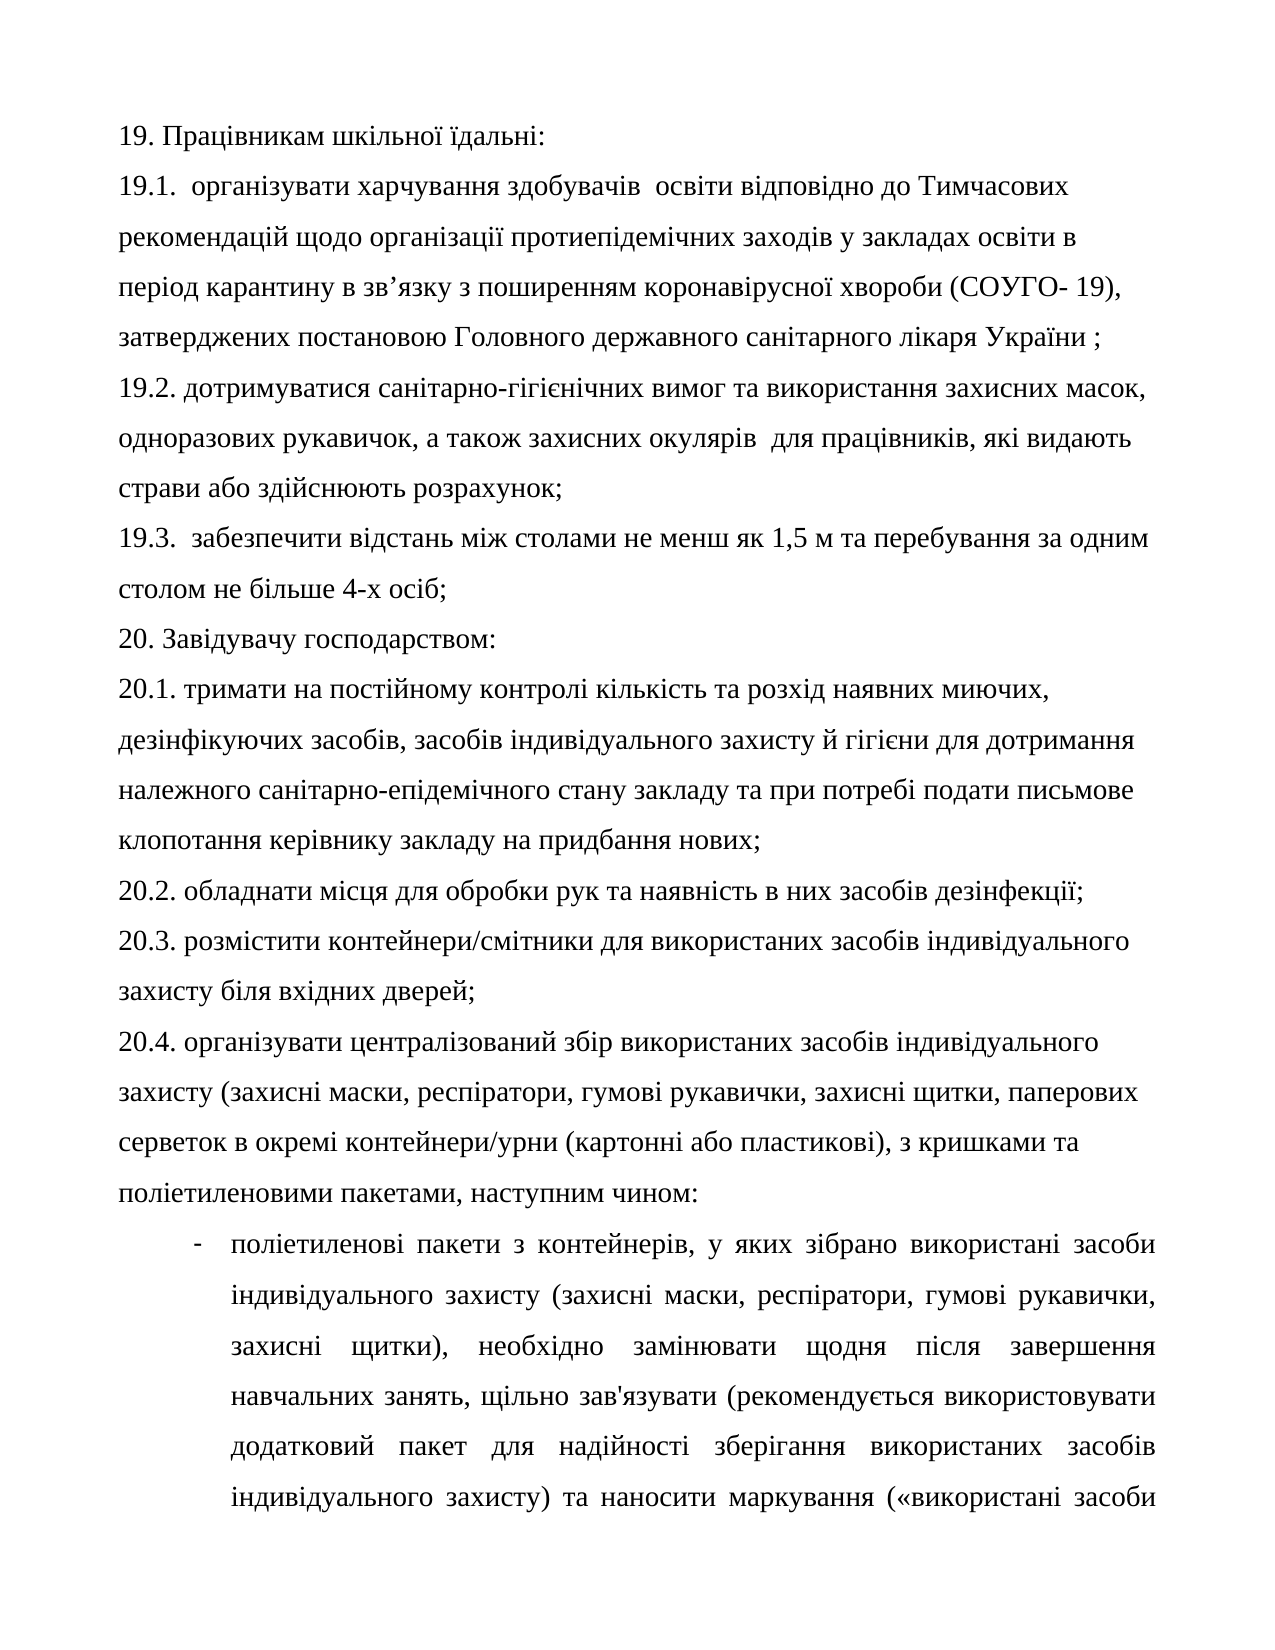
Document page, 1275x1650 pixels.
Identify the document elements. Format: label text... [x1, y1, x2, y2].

list поліетиленові пакети з контейнерів, у яких зібрано використані засоби індивідуального захисту (захисні маски, респіратори, гумові рукавички, захисні щитки), необхідно замінювати щодня після завершення навчальних занять, щільно зав'язувати (рекомендується використовувати додатковий пакет для надійності зберігання використаних засобів індивідуального захисту) та наносити маркування («використані засоби [193, 1225, 1157, 1512]
text 19.2. дотримуватися санітарно-гігієнічних вимог та використання захисних масок, одноразових рукавичок, а також захисних окулярів для працівників, які видають страви або здійснюють розрахунок; 19.3. забезпечити відстань між столами не менш як 1,5 м та перебування за одним столом не більше 4-х осіб; 20. Завідувачу господарством: 20.1. тримати на постійному контролі кількість та розхід наявних миючих, дезінфікуючих засобів, засобів індивідуального захисту й гігієни для дотримання належного санітарно-епідемічного стану закладу та при потребі подати письмове клопотання керівнику закладу на придбання нових; 20.2. обладнати місця для обробки рук та наявність в них засобів дезінфекції; 20.3. розмістити контейнери/смітники для використаних засобів індивідуального захисту біля вхідних дверей; [118, 370, 1157, 1007]
text 20.4. організувати централізований збір використаних засобів індивідуального захисту (захисні маски, респіратори, гумові рукавички, захисні щитки, паперових серветок в окремі контейнери/урни (картонні або пластикові), з кришками та поліетиленовими пакетами, наступним чином: [118, 1024, 1157, 1208]
text 19. Працівникам шкільної їдальні: 19.1. організувати харчування здобувачів освіти відповідно до Тимчасових рекомендацій щодо організації протиепідемічних заходів у закладах освіти в період карантину в зв’язку з поширенням коронавірусної хвороби (СОУГО- 19), затверджених постановою Головного державного санітарного лікаря України ; [118, 118, 1157, 353]
